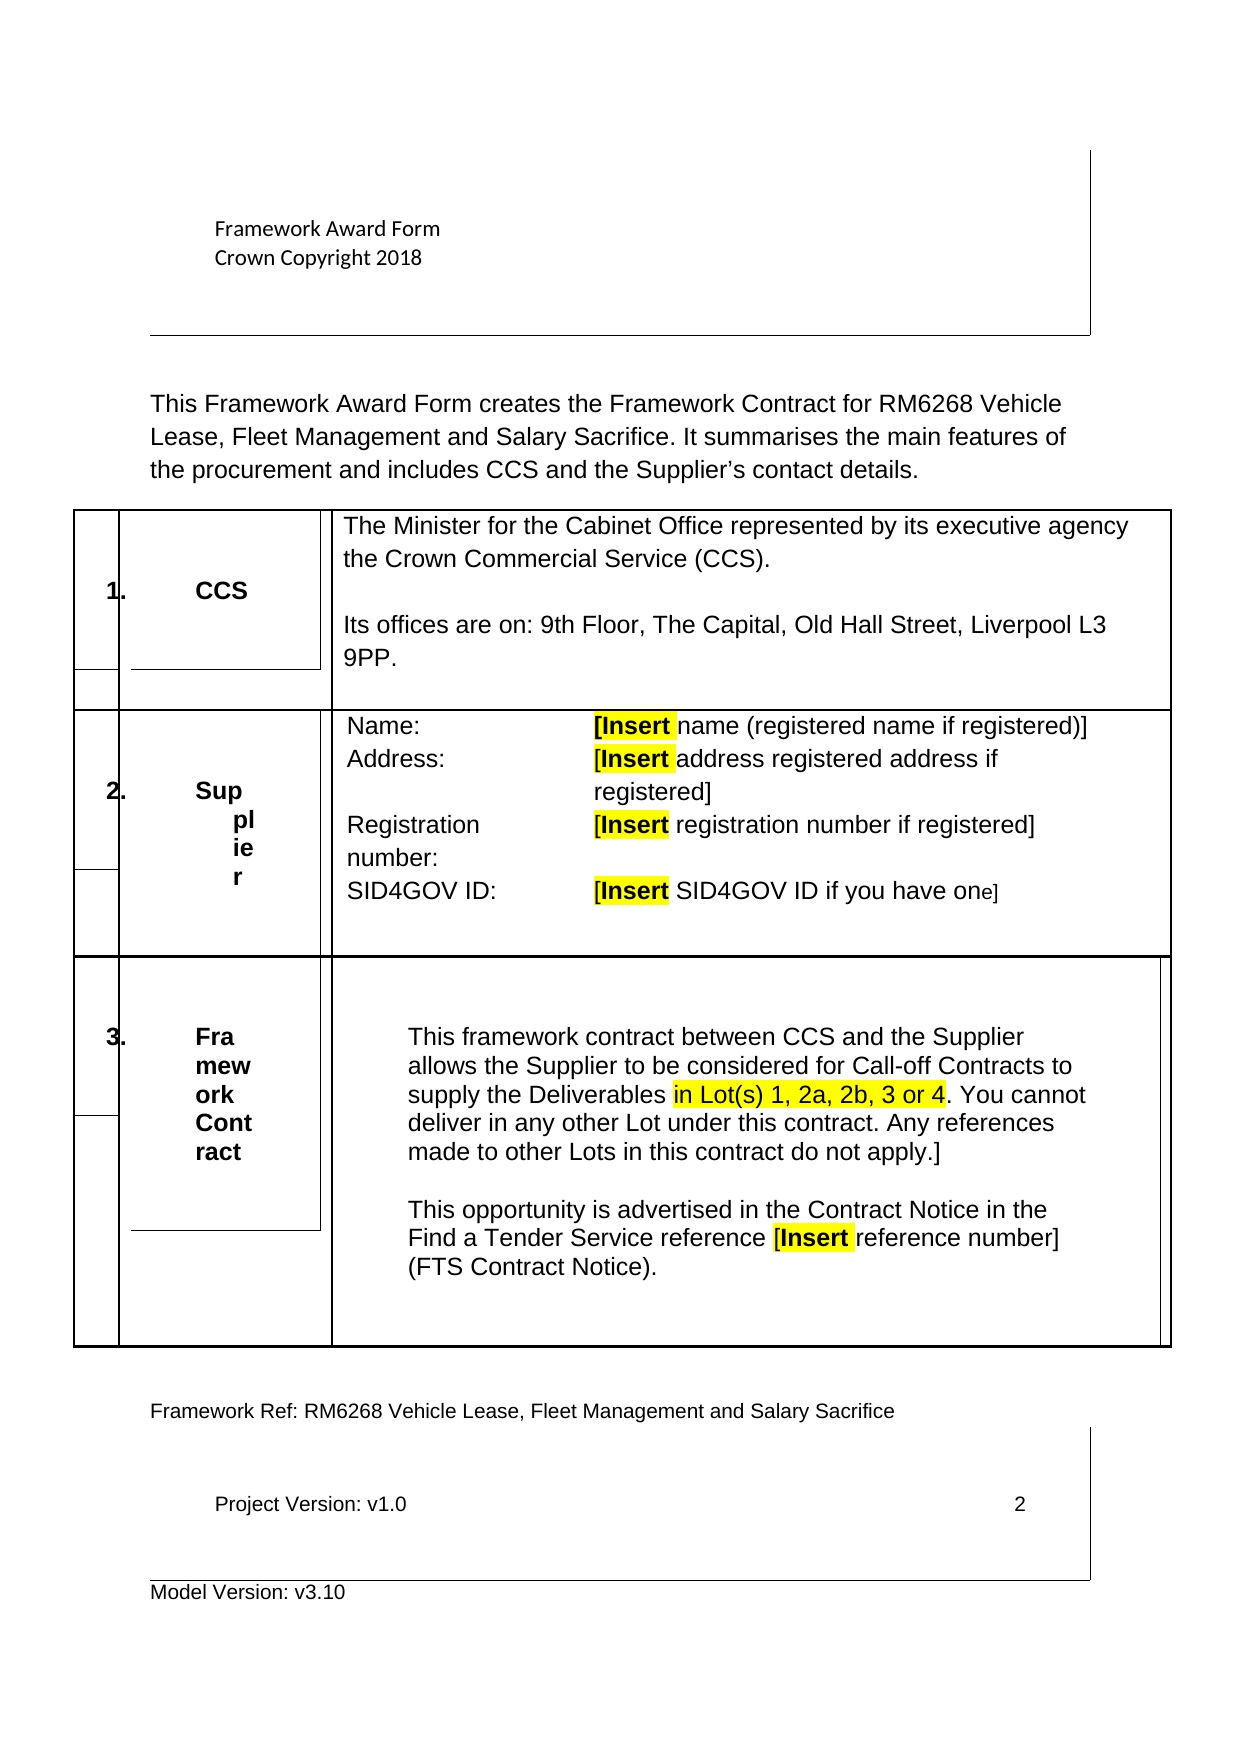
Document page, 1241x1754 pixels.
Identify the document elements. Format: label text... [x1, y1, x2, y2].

table_header CCS [120, 511, 331, 709]
table_header Name: [343, 711, 582, 744]
table_cell [75, 958, 118, 1115]
table_cell [582, 909, 1102, 942]
table_cell Supplier [321, 711, 331, 955]
table_cell SID4GOV ID: [343, 876, 582, 909]
table_cell [75, 711, 118, 869]
table_cell [Insert address registered address if registered] [582, 744, 1102, 810]
table_header [Insert name (registered name if registered)] [582, 711, 1102, 744]
table_cell [343, 909, 582, 942]
table_cell [75, 1116, 118, 1345]
table_header [75, 670, 118, 709]
text This Framework Award Form creates the Framework Contract for RM6268 Vehicle Lease, Fleet Management and Salary Sacrifice. It summarises the main features of the procurement and includes CCS and the Supplier’s contact details. [150, 389, 1090, 484]
table_cell [Insert registration number if registered] [582, 810, 1102, 876]
table_cell [75, 870, 118, 955]
table_cell Framework Contract [120, 958, 331, 1345]
table_header The Minister for the Cabinet Office represented by its executive agency the Crown Commercial Service (CCS). Its offices are on: 9th Floor, The Capital, Old Hall Street, Liverpool L3 9PP. [333, 511, 1170, 709]
table_cell Address: [343, 744, 582, 810]
table_header [75, 511, 118, 669]
table_cell This framework contract between CCS and the Supplier allows the Supplier to be considered for Call-off Contracts to supply the Deliverables in Lot(s) 1, 2a, 2b, 3 or 4. You cannot deliver in any other Lot under this contract. Any references made to other Lots in this contract do not apply.] This opportunity is advertised in the Contract Notice in the Find a Tender Service reference [Insert reference number] (FTS Contract Notice). [333, 958, 1160, 1345]
table_cell Supplier [120, 711, 320, 955]
table_cell [111, 790, 118, 796]
table_cell [Insert SID4GOV ID if you have one] [582, 876, 1102, 909]
table_cell Registration number: [343, 810, 582, 876]
table_cell [333, 711, 1170, 955]
